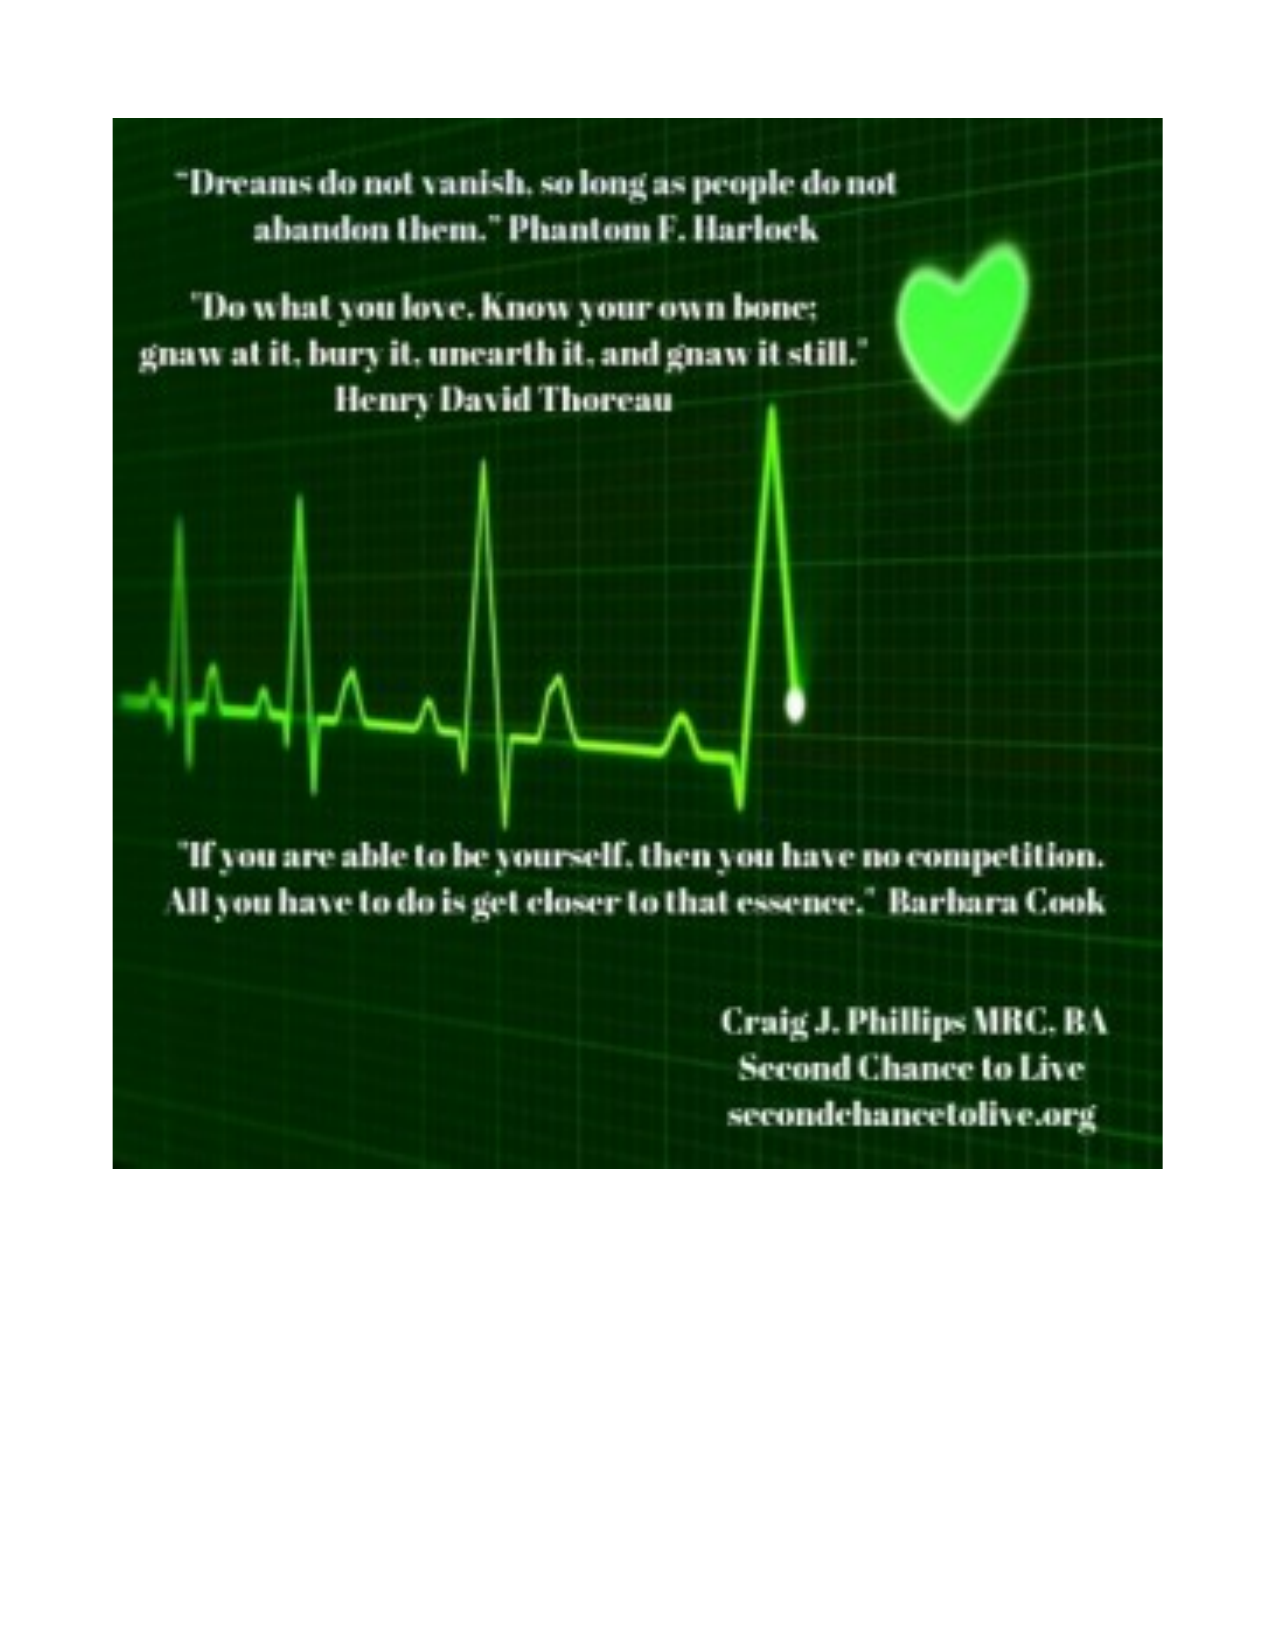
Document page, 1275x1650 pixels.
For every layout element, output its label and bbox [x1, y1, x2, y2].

picture [112, 118, 1163, 1169]
